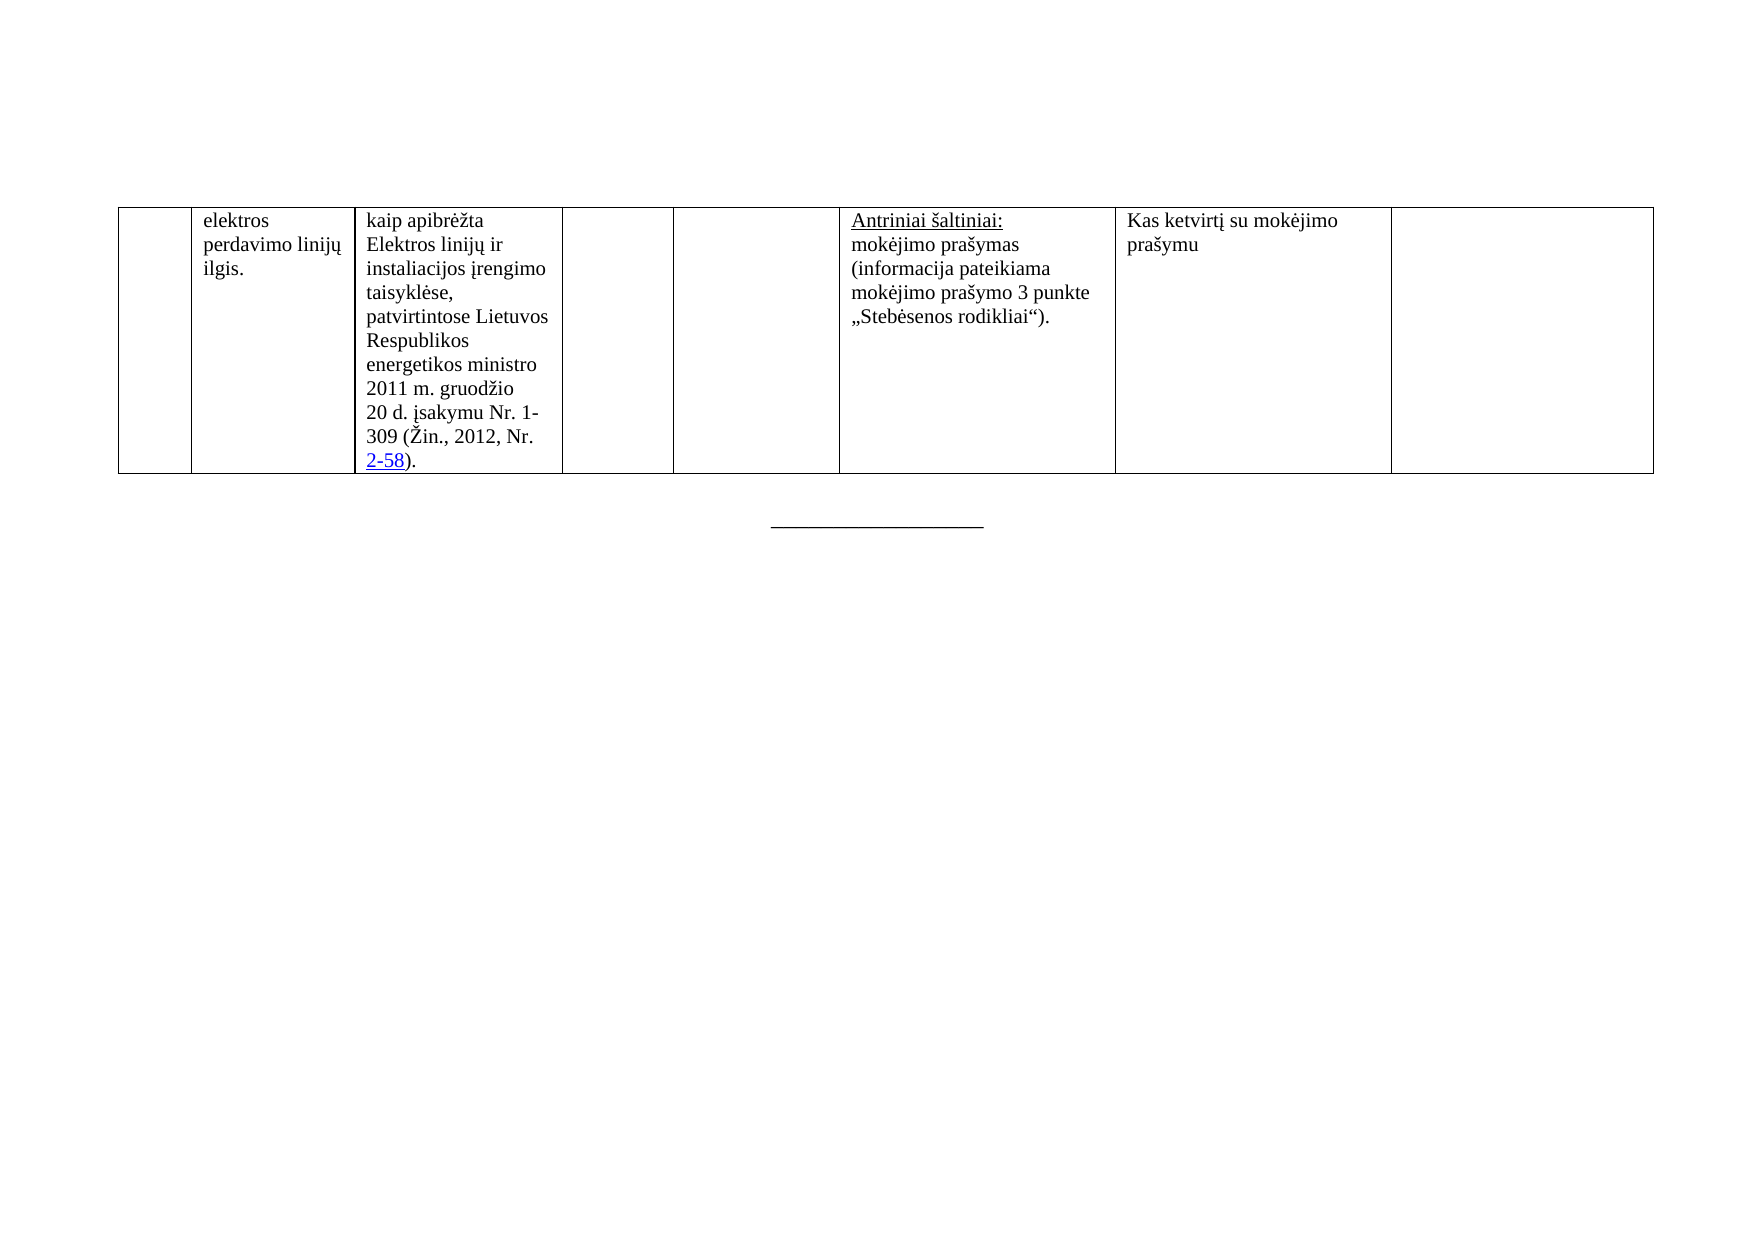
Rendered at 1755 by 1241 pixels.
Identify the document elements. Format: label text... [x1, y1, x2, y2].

text _________________ [118, 502, 1636, 531]
table_cell [119, 208, 191, 472]
table_cell elektros perdavimo linijų ilgis. [192, 208, 354, 472]
table_cell kaip apibrėžta Elektros linijų ir instaliacijos įrengimo taisyklėse, patvirtintose Lietuvos Respublikos energetikos ministro 2011 m. gruodžio 20 d. įsakymu Nr. 1-309 (Žin., 2012, Nr. 2-58). [356, 208, 562, 472]
table_cell [563, 208, 673, 472]
table_cell [1392, 208, 1653, 472]
table_cell [674, 208, 839, 472]
table_cell Antriniai šaltiniai: mokėjimo prašymas (informacija pateikiama mokėjimo prašymo 3 punkte „Stebėsenos rodikliai“). [840, 208, 1115, 472]
table_cell Kas ketvirtį su mokėjimo prašymu [1116, 208, 1391, 472]
